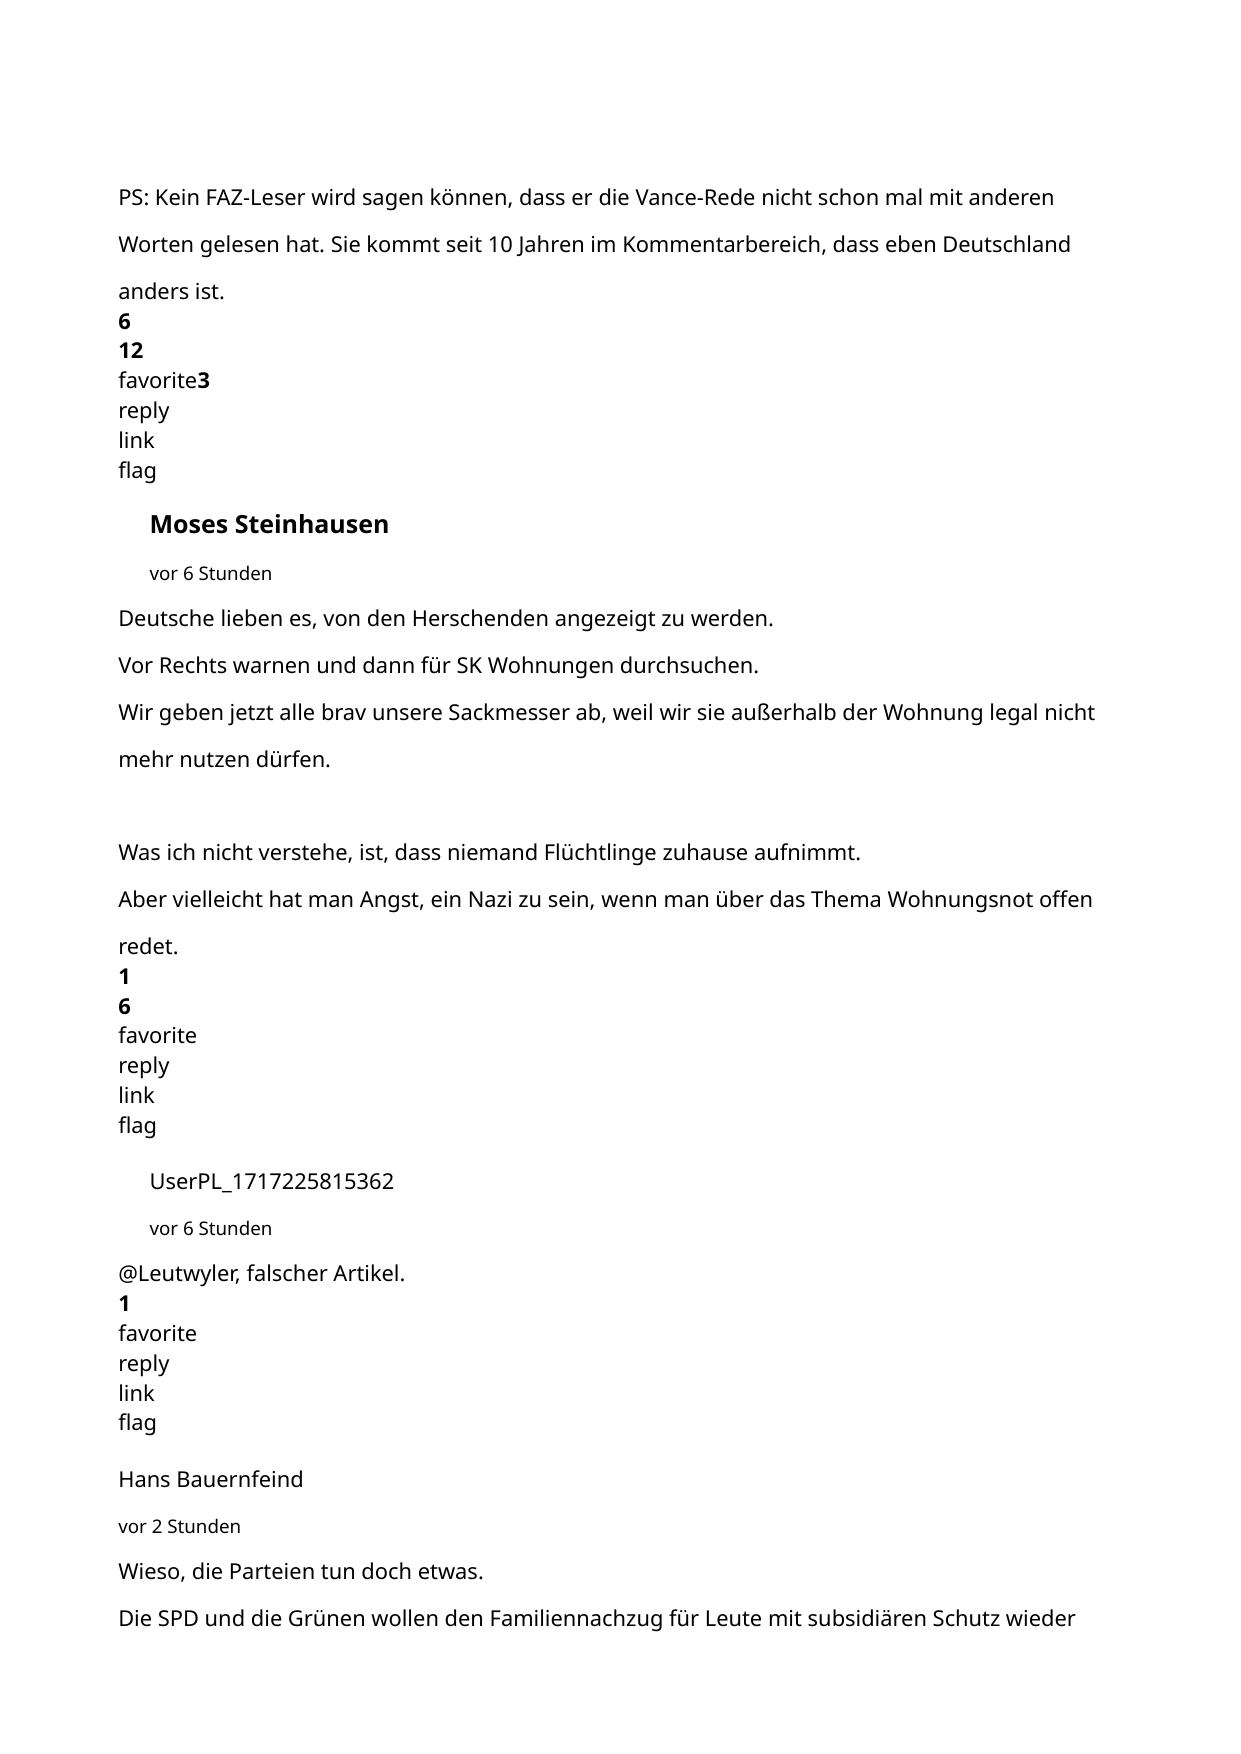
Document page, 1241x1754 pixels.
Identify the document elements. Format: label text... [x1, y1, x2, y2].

text flag [118, 454, 1122, 484]
text UserPL_1717225815362 [149, 1155, 1114, 1196]
text Hans Bauernfeind [118, 1453, 1114, 1493]
text vor 6 Stunden [149, 556, 1122, 586]
text favorite3 [118, 365, 1122, 395]
text link [118, 1377, 1122, 1407]
text 1 [118, 961, 1122, 991]
text reply [118, 1050, 1122, 1080]
text reply [118, 395, 1122, 425]
text @Leutwyler, falscher Artikel. [118, 1241, 1122, 1288]
text vor 2 Stunden [118, 1509, 1122, 1539]
text Deutsche lieben es, von den Herschenden angezeigt zu werden. Vor Rechts warnen und dann für SK Wohnungen durchsuchen. Wir geben jetzt alle brav unsere Sackmesser ab, weil wir sie außerhalb der Wohnung legal nicht mehr nutzen dürfen. Was ich nicht verstehe, ist, dass niemand Flüchtlinge zuhause aufnimmt. Aber vielleicht hat man Angst, ein Nazi zu sein, wenn man über das Thema Wohnungsnot offen redet. [118, 586, 1122, 961]
text vor 6 Stunden [149, 1212, 1122, 1241]
text reply [118, 1348, 1122, 1377]
text 6 [118, 991, 1122, 1021]
text link [118, 1080, 1122, 1110]
text flag [118, 1407, 1122, 1437]
text Wieso, die Parteien tun doch etwas. Die SPD und die Grünen wollen den Familiennachzug für Leute mit subsidiären Schutz wieder [118, 1539, 1122, 1632]
text 12 [118, 335, 1122, 365]
text 6 [118, 306, 1122, 335]
text flag [118, 1110, 1122, 1140]
text favorite [118, 1021, 1122, 1050]
text Moses Steinhausen [149, 500, 1114, 541]
text PS: Kein FAZ-Leser wird sagen können, dass er die Vance-Rede nicht schon mal mit anderen Worten gelesen hat. Sie kommt seit 10 Jahren im Kommentarbereich, dass eben Deutschland anders ist. [118, 118, 1122, 306]
text favorite [118, 1318, 1122, 1348]
text 1 [118, 1288, 1122, 1318]
text link [118, 425, 1122, 454]
